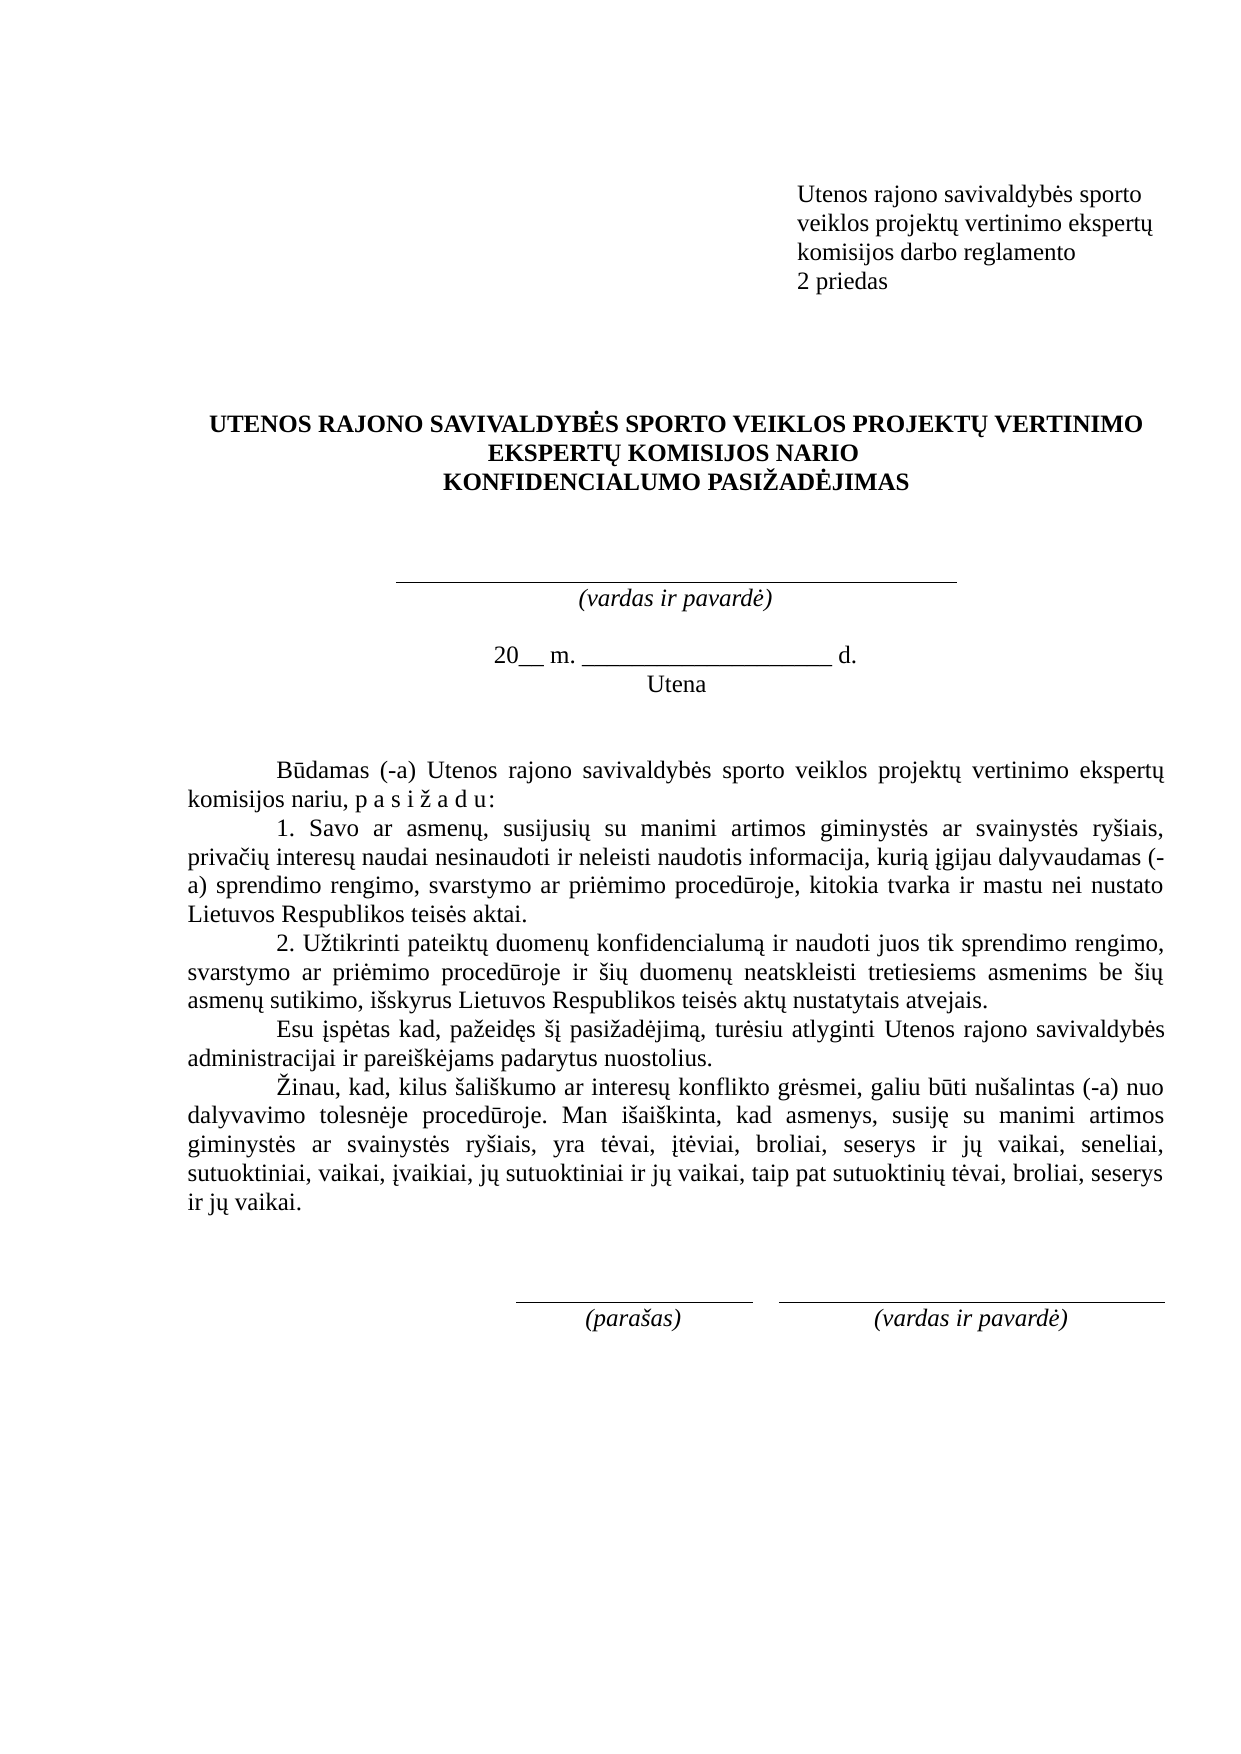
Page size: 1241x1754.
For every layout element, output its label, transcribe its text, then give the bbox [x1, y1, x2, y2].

text komisijos darbo reglamento [797, 237, 1165, 266]
text Utena [187, 669, 1165, 698]
text 1. Savo ar asmenų, susijusių su manimi artimos giminystės ar svainystės ryšiais, privačių interesų naudai nesinaudoti ir neleisti naudotis informacija, kurią įgijau dalyvaudamas (-a) sprendimo rengimo, svarstymo ar priėmimo procedūroje, kitokia tvarka ir mastu nei nustato Lietuvos Respublikos teisės aktai. [187, 813, 1165, 928]
text 2. Užtikrinti pateiktų duomenų konfidencialumą ir naudoti juos tik sprendimo rengimo, svarstymo ar priėmimo procedūroje ir šių duomenų neatskleisti tretiesiems asmenims be šių asmenų sutikimo, išskyrus Lietuvos Respublikos teisės aktų nustatytais atvejais. [187, 928, 1165, 1014]
table_header [779, 1273, 1165, 1302]
text UTENOS RAJONO SAVIVALDYBĖS SPORTO VEIKLOS PROJEKTŲ VERTINIMO EKSPERTŲ KOMISIJOS NARIO [187, 409, 1165, 467]
text Žinau, kad, kilus šališkumo ar interesų konflikto grėsmei, galiu būti nušalintas (-a) nuo dalyvavimo tolesnėje procedūroje. Man išaiškinta, kad asmenys, susiję su manimi artimos giminystės ar svainystės ryšiais, yra tėvai, įtėviai, broliai, seserys ir jų vaikai, seneliai, sutuoktiniai, vaikai, įvaikiai, jų sutuoktiniai ir jų vaikai, taip pat sutuoktinių tėvai, broliai, seserys ir jų vaikai. [187, 1072, 1165, 1216]
text 2 priedas [797, 266, 1165, 294]
text Utenos rajono savivaldybės sporto [797, 179, 1165, 208]
text KONFIDENCIALUMO PASIŽADĖJIMAS [187, 467, 1165, 496]
table_cell (parašas) [516, 1303, 752, 1332]
table_header [396, 553, 957, 582]
text Esu įspėtas kad, pažeidęs šį pasižadėjimą, turėsiu atlyginti Utenos rajono savivaldybės administracijai ir pareiškėjams padarytus nuostolius. [187, 1014, 1165, 1072]
table_cell (vardas ir pavardė) [396, 583, 957, 612]
text 20__ m. ____________________ d. [187, 641, 1163, 669]
text Būdamas (-a) Utenos rajono savivaldybės sporto veiklos projektų vertinimo ekspertų komisijos nariu, pasižadu: [187, 756, 1165, 813]
table_header [753, 1273, 779, 1302]
table_cell (vardas ir pavardė) [779, 1303, 1165, 1332]
table_cell [753, 1302, 779, 1332]
text veiklos projektų vertinimo ekspertų [797, 208, 1165, 237]
table_header [516, 1273, 752, 1302]
